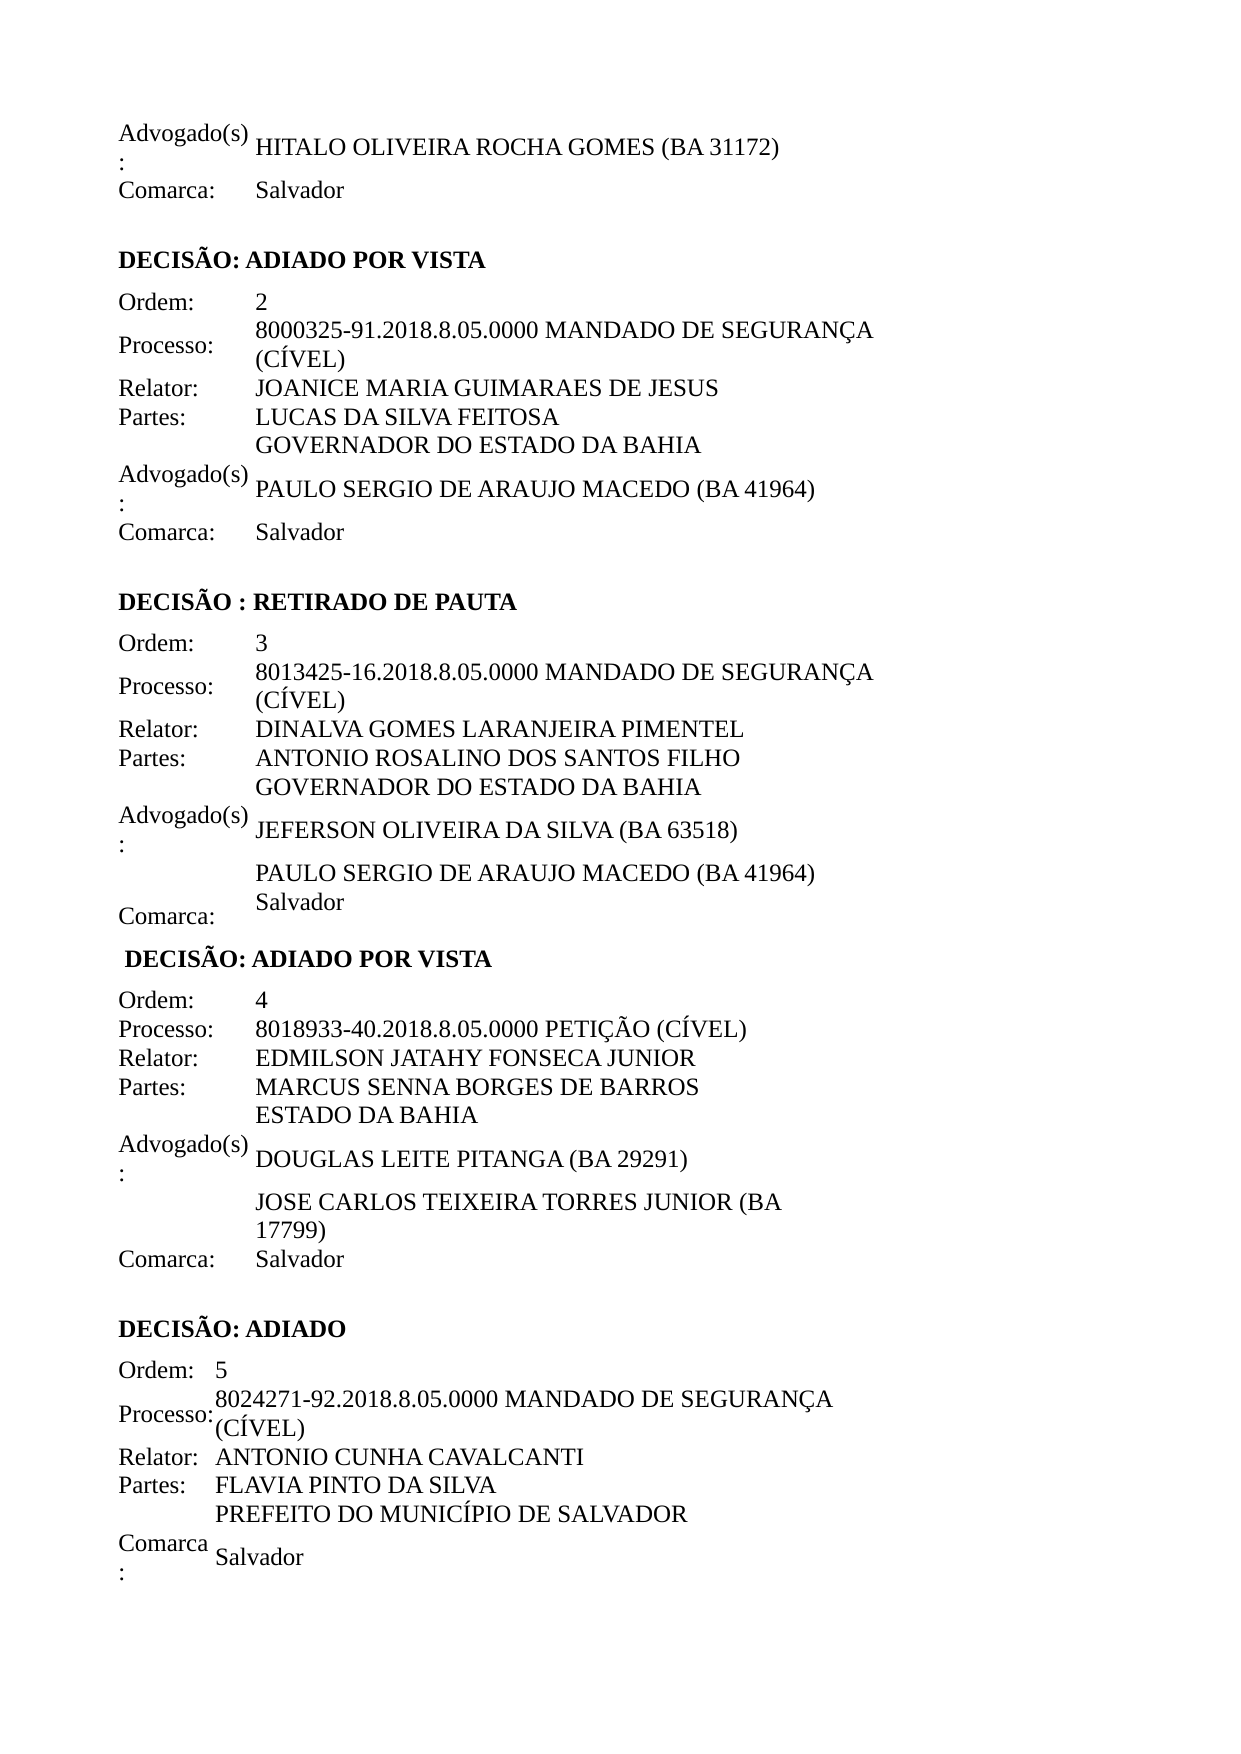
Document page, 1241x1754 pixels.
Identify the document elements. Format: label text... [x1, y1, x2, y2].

table_header 4 [255, 986, 857, 1014]
table_cell DINALVA GOMES LARANJEIRA PIMENTEL [255, 714, 969, 743]
table_cell DOUGLAS LEITE PITANGA (BA 29291) [255, 1129, 857, 1187]
table_cell Comarca: [118, 1528, 215, 1586]
table_cell Advogado(s): [118, 459, 255, 517]
table_cell FLAVIA PINTO DA SILVA [215, 1471, 928, 1499]
text DECISÃO: ADIADO POR VISTA [118, 246, 1101, 274]
table_cell Comarca: [118, 1244, 255, 1273]
table_header Ordem: [118, 986, 255, 1014]
table_cell [118, 1101, 255, 1129]
table_cell PREFEITO DO MUNICÍPIO DE SALVADOR [215, 1499, 928, 1528]
table_cell Advogado(s): [118, 801, 255, 858]
table_cell Partes: [118, 402, 255, 431]
table_cell 8000325-91.2018.8.05.0000 MANDADO DE SEGURANÇA (CÍVEL) [255, 316, 969, 373]
text DECISÃO: ADIADO POR VISTA [118, 944, 1101, 973]
table_cell JOANICE MARIA GUIMARAES DE JESUS [255, 373, 969, 402]
text DECISÃO : RETIRADO DE PAUTA [118, 587, 1101, 616]
table_cell Processo: [118, 1384, 215, 1442]
table_cell 8024271-92.2018.8.05.0000 MANDADO DE SEGURANÇA (CÍVEL) [215, 1384, 928, 1442]
table_header Ordem: [118, 287, 255, 316]
table_cell Partes: [118, 743, 255, 772]
table_cell [118, 1499, 215, 1528]
table_cell GOVERNADOR DO ESTADO DA BAHIA [255, 772, 969, 801]
table_cell [118, 431, 255, 459]
table_cell JEFERSON OLIVEIRA DA SILVA (BA 63518) [255, 801, 969, 858]
table_cell Processo: [118, 657, 255, 714]
table_header Ordem: [118, 628, 255, 657]
table_cell ANTONIO CUNHA CAVALCANTI [215, 1442, 928, 1471]
table_cell Salvador [255, 517, 969, 546]
table_cell [118, 772, 255, 801]
table_cell Relator: [118, 1043, 255, 1072]
table_cell Relator: [118, 373, 255, 402]
table_cell ANTONIO ROSALINO DOS SANTOS FILHO [255, 743, 969, 772]
table_cell EDMILSON JATAHY FONSECA JUNIOR [255, 1043, 857, 1072]
table_cell JOSE CARLOS TEIXEIRA TORRES JUNIOR (BA 17799) [255, 1187, 857, 1244]
text DECISÃO: ADIADO [118, 1314, 1101, 1343]
table_cell PAULO SERGIO DE ARAUJO MACEDO (BA 41964) [255, 858, 969, 887]
table_cell [118, 1187, 255, 1244]
table_cell Comarca: [118, 176, 255, 204]
table_cell 8018933-40.2018.8.05.0000 PETIÇÃO (CÍVEL) [255, 1014, 857, 1043]
table_cell Salvador [215, 1528, 928, 1586]
table_cell ESTADO DA BAHIA [255, 1101, 857, 1129]
table_header 2 [255, 287, 969, 316]
table_cell Comarca: [118, 517, 255, 546]
table_cell PAULO SERGIO DE ARAUJO MACEDO (BA 41964) [255, 459, 969, 517]
table_cell Relator: [118, 714, 255, 743]
table_cell LUCAS DA SILVA FEITOSA [255, 402, 969, 431]
table_cell Salvador [255, 1244, 857, 1273]
table_cell Advogado(s): [118, 118, 255, 176]
table_cell 8013425-16.2018.8.05.0000 MANDADO DE SEGURANÇA (CÍVEL) [255, 657, 969, 714]
table_cell Relator: [118, 1442, 215, 1471]
table_cell GOVERNADOR DO ESTADO DA BAHIA [255, 431, 969, 459]
table_cell [118, 858, 255, 887]
table_cell Comarca: [118, 887, 255, 944]
table_cell Partes: [118, 1471, 215, 1499]
table_cell Processo: [118, 1014, 255, 1043]
table_cell Processo: [118, 316, 255, 373]
table_cell MARCUS SENNA BORGES DE BARROS [255, 1072, 857, 1101]
table_header 3 [255, 628, 969, 657]
table_cell Partes: [118, 1072, 255, 1101]
table_header 5 [215, 1356, 928, 1384]
table_cell HITALO OLIVEIRA ROCHA GOMES (BA 31172) [255, 118, 969, 176]
table_cell Salvador [255, 176, 969, 204]
table_cell Salvador [255, 887, 969, 944]
table_cell Advogado(s): [118, 1129, 255, 1187]
table_header Ordem: [118, 1356, 215, 1384]
